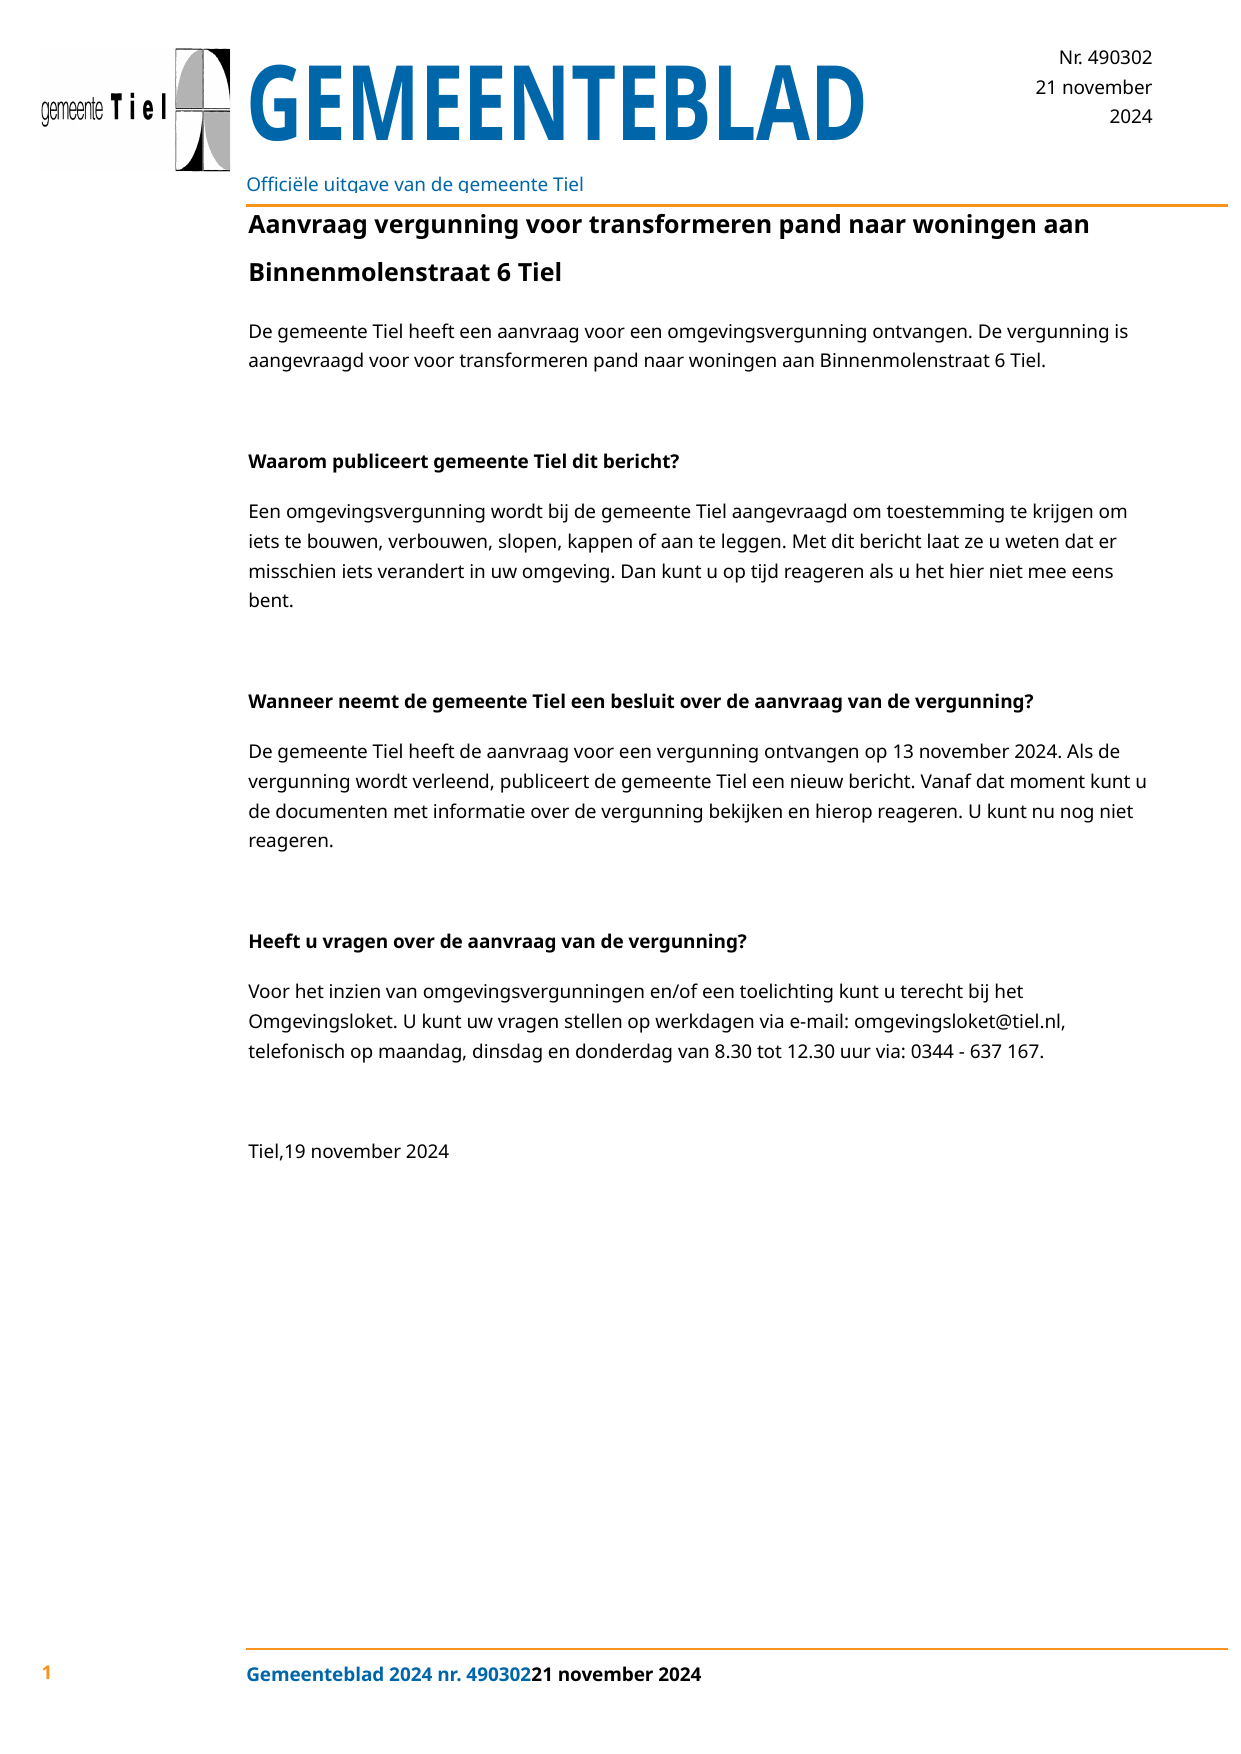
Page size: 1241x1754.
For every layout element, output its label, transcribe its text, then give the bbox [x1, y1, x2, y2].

text De gemeente Tiel heeft een aanvraag voor een omgevingsvergunning ontvangen. De vergunning is aangevraagd voor voor transformeren pand naar woningen aan Binnenmolenstraat 6 Tiel. [248, 318, 1152, 373]
text Aanvraag vergunning voor transformeren pand naar woningen aan Binnenmolenstraat 6 Tiel [248, 207, 1152, 288]
text Tiel,19 november 2024 [248, 1139, 1152, 1164]
text Voor het inzien van omgevingsvergunningen en/of een toelichting kunt u terecht bij het Omgevingsloket. U kunt uw vragen stellen op werkdagen via e-mail: omgevingsloket@tiel.nl, telefonisch op maandag, dinsdag en donderdag van 8.30 tot 12.30 uur via: 0344 - 637 167. [248, 979, 1152, 1064]
text Waarom publiceert gemeente Tiel dit bericht? [248, 448, 1152, 474]
text De gemeente Tiel heeft de aanvraag voor een vergunning ontvangen op 13 november 2024. Als de vergunning wordt verleend, publiceert de gemeente Tiel een nieuw bericht. Vanaf dat moment kunt u de documenten met informatie over de vergunning bekijken en hierop reageren. U kunt nu nog niet reageren. [248, 739, 1152, 853]
text Een omgevingsvergunning wordt bij de gemeente Tiel aangevraagd om toestemming te krijgen om iets te bouwen, verbouwen, slopen, kappen of aan te leggen. Met dit bericht laat ze u weten dat er misschien iets verandert in uw omgeving. Dan kunt u op tijd reageren als u het hier niet mee eens bent. [248, 499, 1152, 613]
picture [41, 47, 231, 172]
text Wanneer neemt de gemeente Tiel een besluit over de aanvraag van de vergunning? [248, 688, 1152, 714]
text Heeft u vragen over de aanvraag van de vergunning? [248, 928, 1152, 954]
